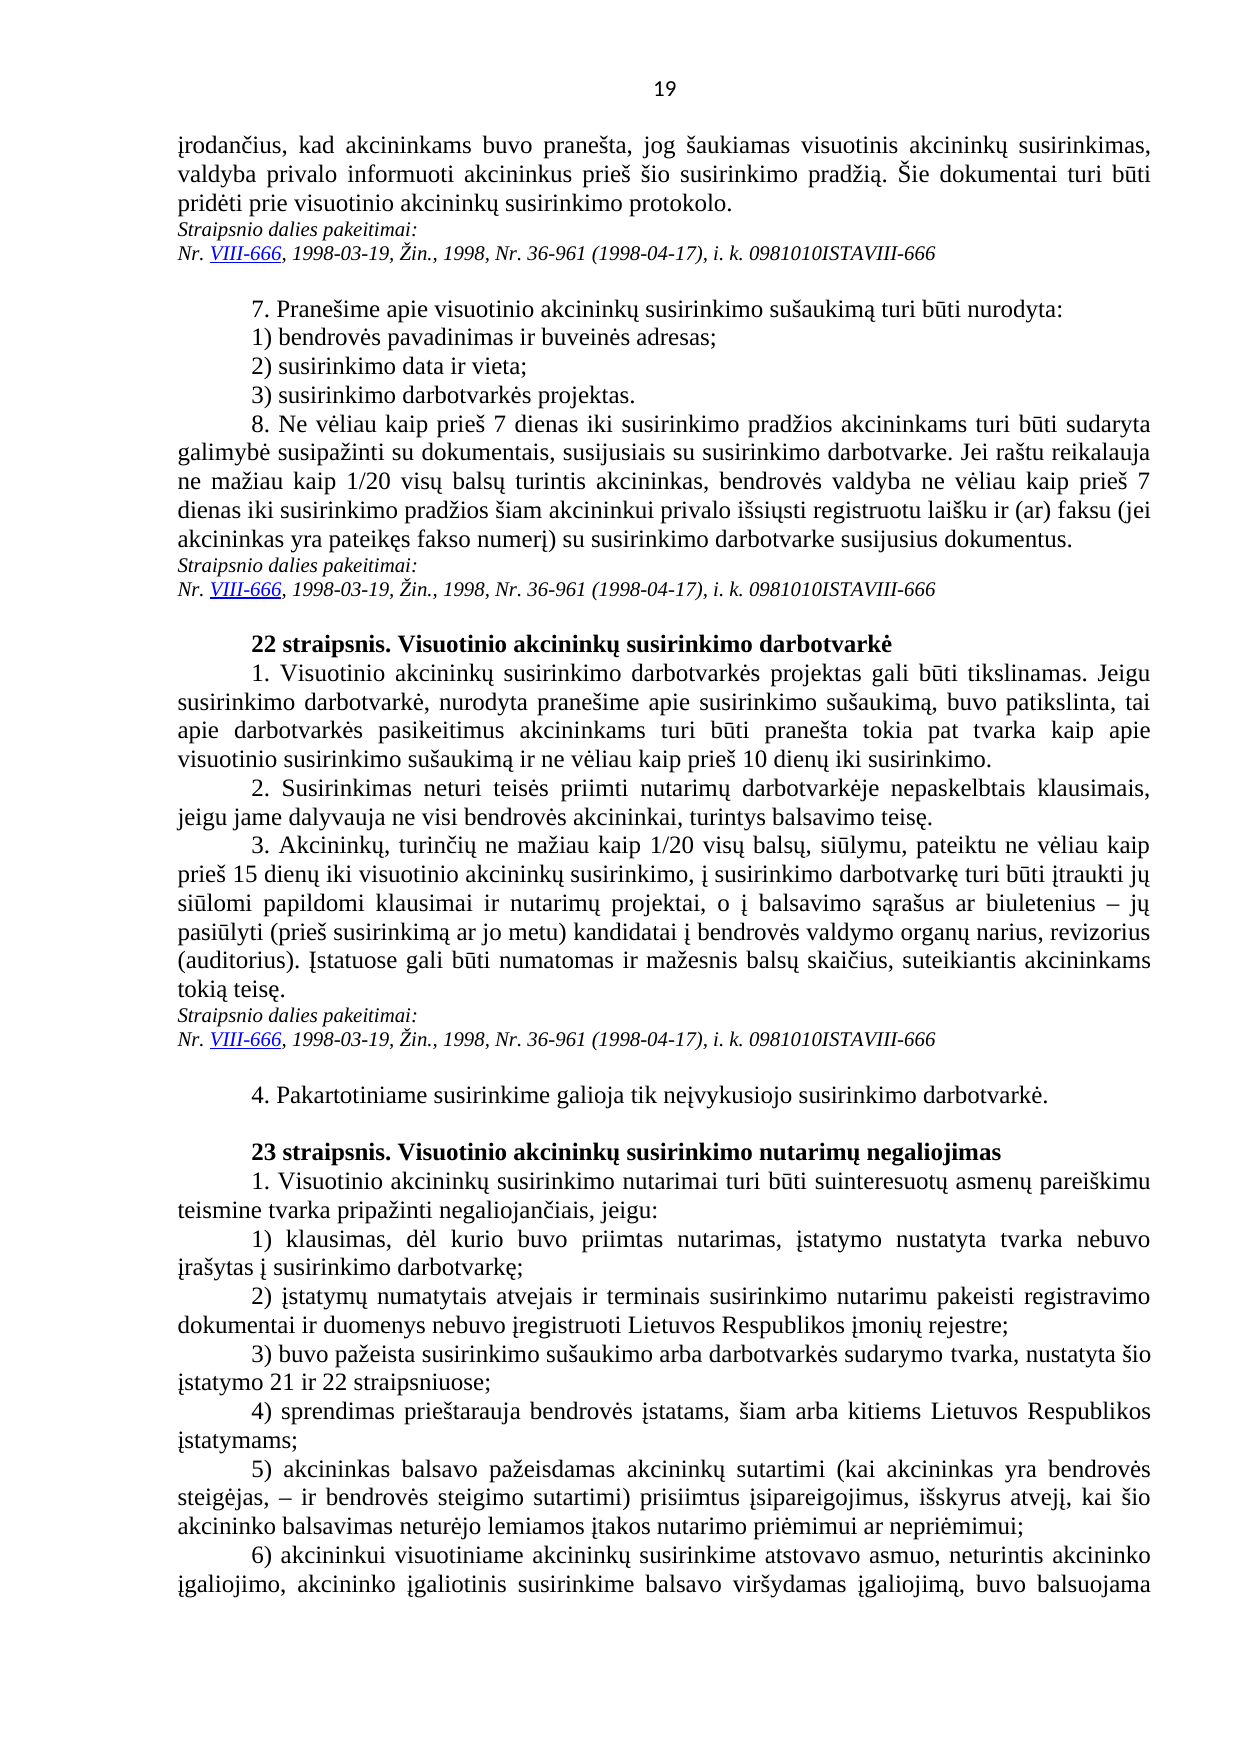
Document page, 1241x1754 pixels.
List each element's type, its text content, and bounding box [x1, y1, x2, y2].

text Nr. VIII-666, 1998-03-19, Žin., 1998, Nr. 36-961 (1998-04-17), i. k. 0981010ISTAVIII-666 [177, 241, 1152, 265]
text Straipsnio dalies pakeitimai: [177, 552, 1152, 577]
text 3) susirinkimo darbotvarkės projektas. [177, 380, 1152, 409]
text 1) klausimas, dėl kurio buvo priimtas nutarimas, įstatymo nustatyta tvarka nebuvo įrašytas į susirinkimo darbotvarkę; [177, 1224, 1152, 1281]
text 2) susirinkimo data ir vieta; [177, 351, 1152, 380]
text 1) bendrovės pavadinimas ir buveinės adresas; [177, 322, 1152, 351]
text 4. Pakartotiniame susirinkime galioja tik neįvykusiojo susirinkimo darbotvarkė. [177, 1080, 1152, 1109]
text 4) sprendimas prieštarauja bendrovės įstatams, šiam arba kitiems Lietuvos Respublikos įstatymams; [177, 1396, 1152, 1454]
text 1. Visuotinio akcininkų susirinkimo nutarimai turi būti suinteresuotų asmenų pareiškimu teismine tvarka pripažinti negaliojančiais, jeigu: [177, 1166, 1152, 1224]
text 3. Akcininkų, turinčių ne mažiau kaip 1/20 visų balsų, siūlymu, pateiktu ne vėliau kaip prieš 15 dienų iki visuotinio akcininkų susirinkimo, į susirinkimo darbotvarkę turi būti įtraukti jų siūlomi papildomi klausimai ir nutarimų projektai, o į balsavimo sąrašus ar biuletenius – jų pasiūlyti (prieš susirinkimą ar jo metu) kandidatai į bendrovės valdymo organų narius, revizorius (auditorius). Įstatuose gali būti numatomas ir mažesnis balsų skaičius, suteikiantis akcininkams tokią teisę. [177, 831, 1152, 1003]
text 5) akcininkas balsavo pažeisdamas akcininkų sutartimi (kai akcininkas yra bendrovės steigėjas, – ir bendrovės steigimo sutartimi) prisiimtus įsipareigojimus, išskyrus atvejį, kai šio akcininko balsavimas neturėjo lemiamos įtakos nutarimo priėmimui ar nepriėmimui; [177, 1454, 1152, 1540]
text Straipsnio dalies pakeitimai: [177, 217, 1152, 241]
text Nr. VIII-666, 1998-03-19, Žin., 1998, Nr. 36-961 (1998-04-17), i. k. 0981010ISTAVIII-666 [177, 1027, 1152, 1051]
text 7. Pranešime apie visuotinio akcininkų susirinkimo sušaukimą turi būti nurodyta: [177, 294, 1152, 322]
text 2. Susirinkimas neturi teisės priimti nutarimų darbotvarkėje nepaskelbtais klausimais, jeigu jame dalyvauja ne visi bendrovės akcininkai, turintys balsavimo teisę. [177, 773, 1152, 831]
text Straipsnio dalies pakeitimai: [177, 1003, 1152, 1027]
text 6) akcininkui visuotiniame akcininkų susirinkime atstovavo asmuo, neturintis akcininko įgaliojimo, akcininko įgaliotinis susirinkime balsavo viršydamas įgaliojimą, buvo balsuojama [177, 1540, 1152, 1597]
text 22 straipsnis. Visuotinio akcininkų susirinkimo darbotvarkė [177, 629, 1152, 658]
text 2) įstatymų numatytais atvejais ir terminais susirinkimo nutarimu pakeisti registravimo dokumentai ir duomenys nebuvo įregistruoti Lietuvos Respublikos įmonių rejestre; [177, 1281, 1152, 1339]
text 23 straipsnis. Visuotinio akcininkų susirinkimo nutarimų negaliojimas [177, 1137, 1152, 1166]
text 1. Visuotinio akcininkų susirinkimo darbotvarkės projektas gali būti tikslinamas. Jeigu susirinkimo darbotvarkė, nurodyta pranešime apie susirinkimo sušaukimą, buvo patikslinta, tai apie darbotvarkės pasikeitimus akcininkams turi būti pranešta tokia pat tvarka kaip apie visuotinio susirinkimo sušaukimą ir ne vėliau kaip prieš 10 dienų iki susirinkimo. [177, 658, 1152, 773]
text 3) buvo pažeista susirinkimo sušaukimo arba darbotvarkės sudarymo tvarka, nustatyta šio įstatymo 21 ir 22 straipsniuose; [177, 1339, 1152, 1396]
text 8. Ne vėliau kaip prieš 7 dienas iki susirinkimo pradžios akcininkams turi būti sudaryta galimybė susipažinti su dokumentais, susijusiais su susirinkimo darbotvarke. Jei raštu reikalauja ne mažiau kaip 1/20 visų balsų turintis akcininkas, bendrovės valdyba ne vėliau kaip prieš 7 dienas iki susirinkimo pradžios šiam akcininkui privalo išsiųsti registruotu laišku ir (ar) faksu (jei akcininkas yra pateikęs fakso numerį) su susirinkimo darbotvarke susijusius dokumentus. [177, 409, 1152, 552]
text Nr. VIII-666, 1998-03-19, Žin., 1998, Nr. 36-961 (1998-04-17), i. k. 0981010ISTAVIII-666 [177, 577, 1152, 601]
text įrodančius, kad akcininkams buvo pranešta, jog šaukiamas visuotinis akcininkų susirinkimas, valdyba privalo informuoti akcininkus prieš šio susirinkimo pradžią. Šie dokumentai turi būti pridėti prie visuotinio akcininkų susirinkimo protokolo. [177, 131, 1152, 217]
